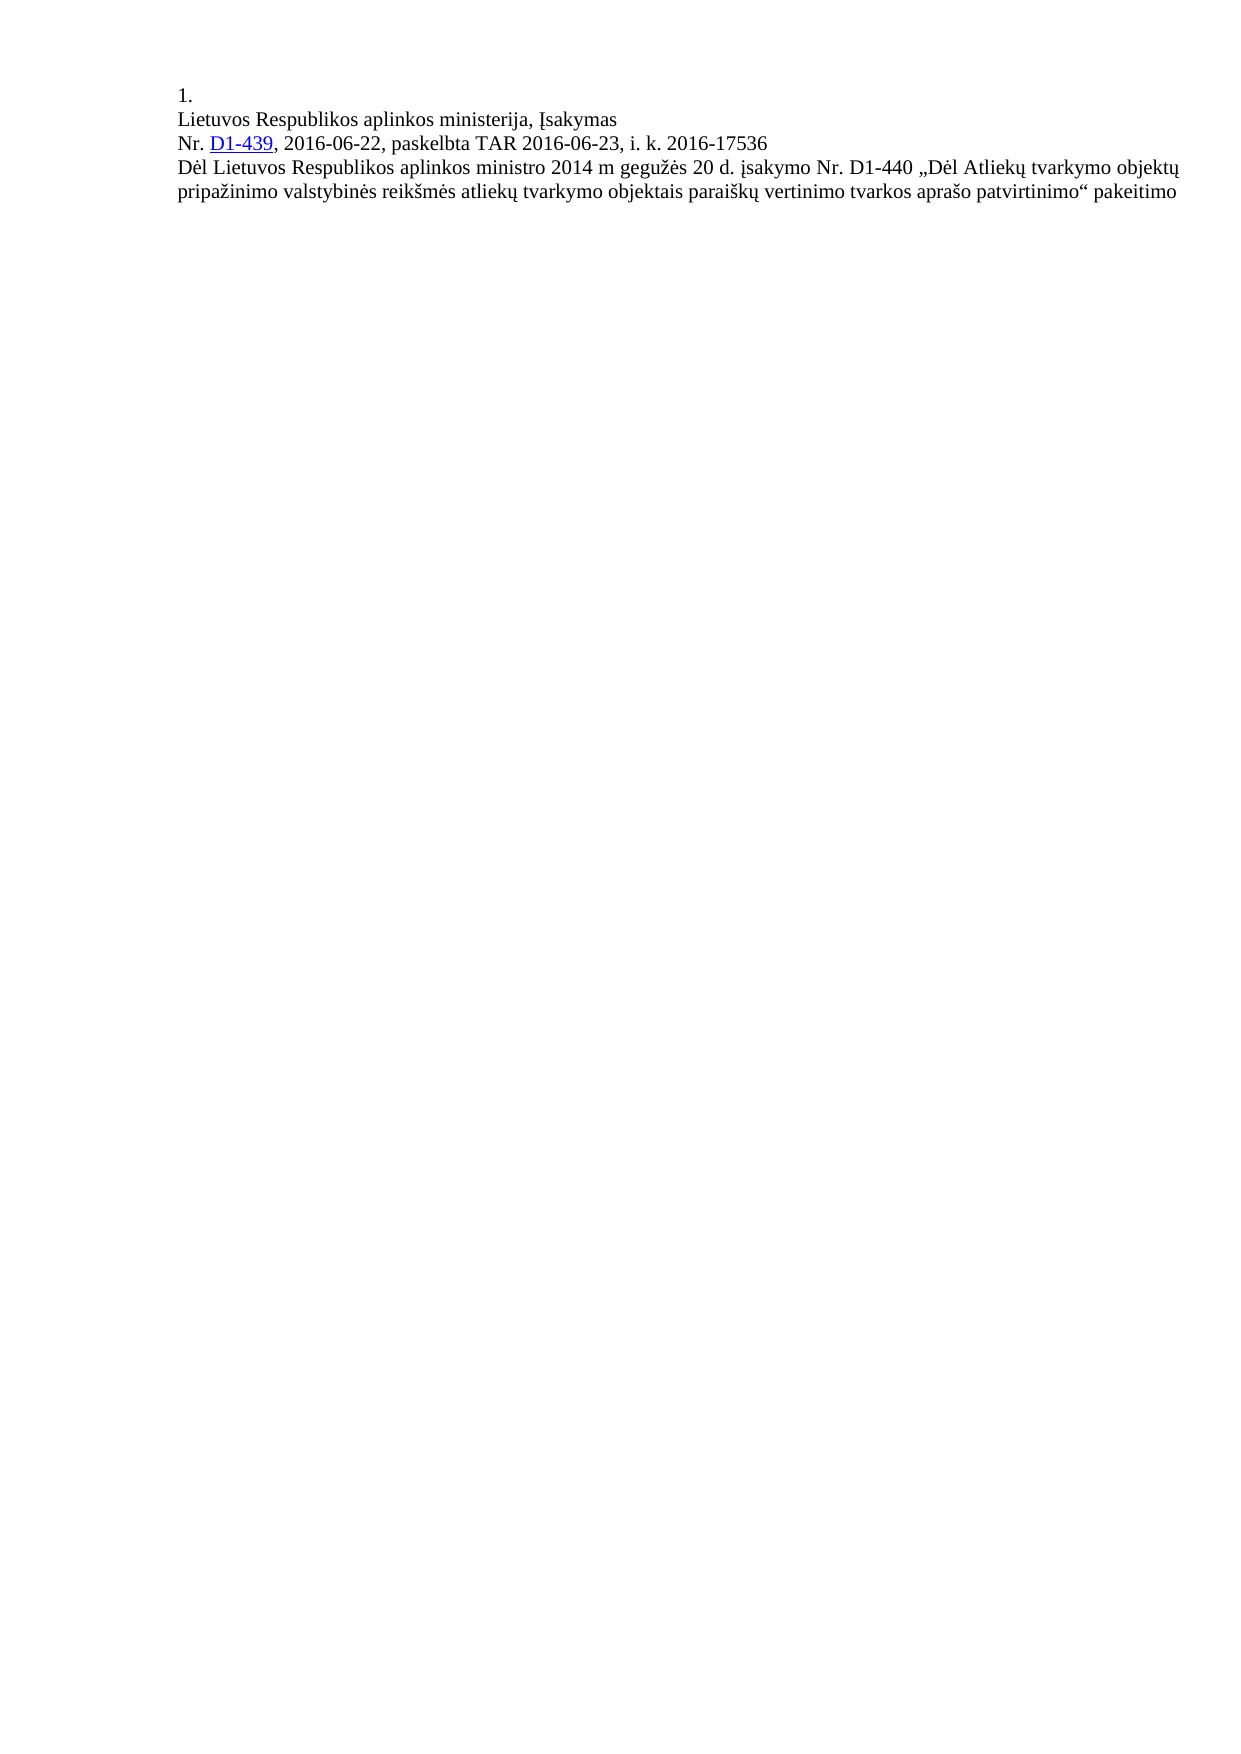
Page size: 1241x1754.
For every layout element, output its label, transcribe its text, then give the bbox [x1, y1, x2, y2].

text Lietuvos Respublikos aplinkos ministerija, Įsakymas [177, 107, 1181, 131]
text Nr. D1-439, 2016-06-22, paskelbta TAR 2016-06-23, i. k. 2016-17536 [177, 131, 1181, 155]
text Dėl Lietuvos Respublikos aplinkos ministro 2014 m gegužės 20 d. įsakymo Nr. D1-440 „Dėl Atliekų tvarkymo objektų pripažinimo valstybinės reikšmės atliekų tvarkymo objektais paraiškų vertinimo tvarkos aprašo patvirtinimo“ pakeitimo [177, 155, 1181, 203]
text 1. [177, 83, 1181, 107]
